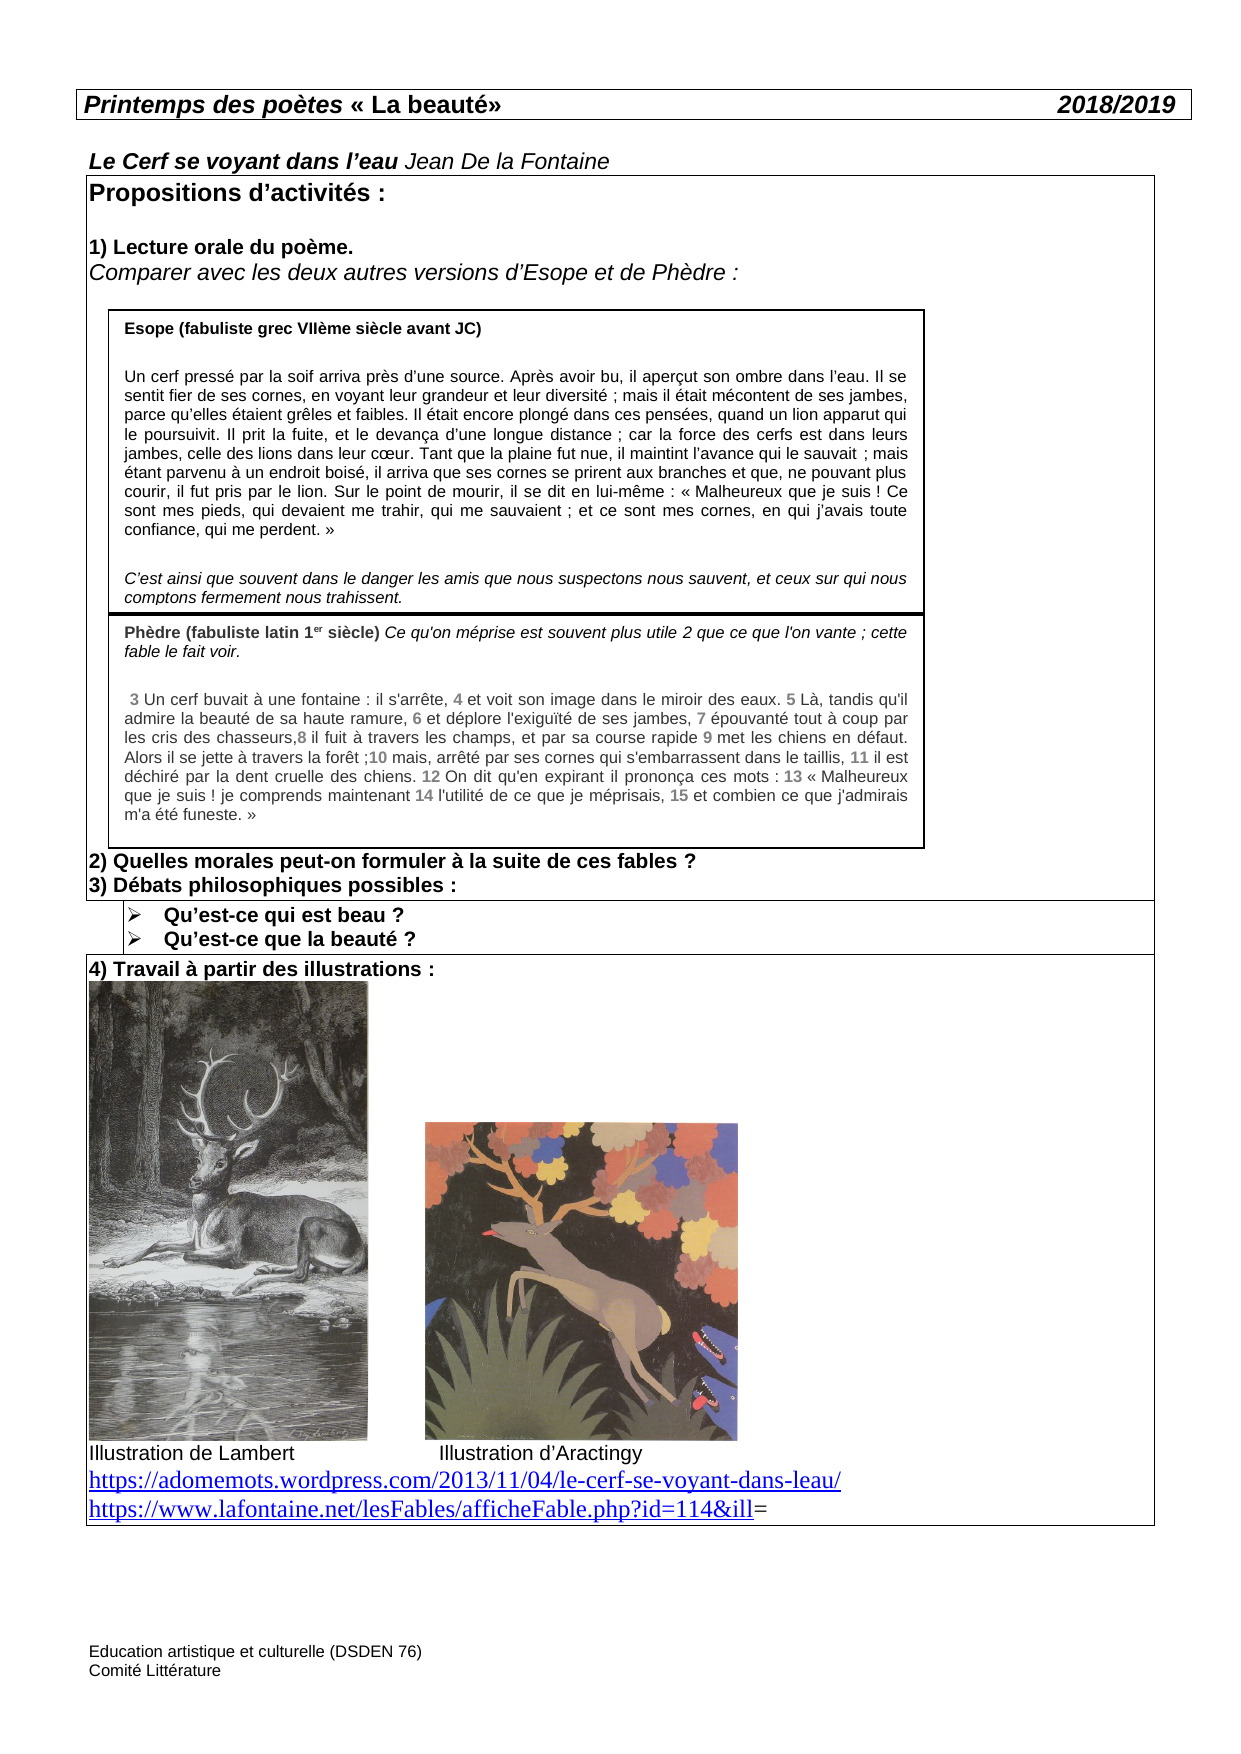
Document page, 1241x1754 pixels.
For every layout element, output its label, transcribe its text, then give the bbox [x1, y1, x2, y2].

picture [425, 1122, 738, 1441]
text Phèdre (fabuliste latin 1er siècle) Ce qu'on méprise est souvent plus utile 2 que ce que l'on vante ; cette fable le fait voir. [124, 623, 908, 661]
text 3) Débats philosophiques possibles : [87, 870, 1154, 900]
picture [88, 981, 369, 1441]
list Qu’est-ce qui est beau ? [124, 901, 1154, 924]
text https://www.lafontaine.net/lesFables/afficheFable.php?id=114&ill= [87, 1491, 1154, 1525]
text C’est ainsi que souvent dans le danger les amis que nous suspectons nous sauvent, et ceux sur qui nous comptons fermement nous trahissent. [124, 568, 908, 605]
text Propositions d’activités : [87, 176, 1154, 206]
text 1) Lecture orale du poème. [89, 235, 1152, 259]
text 2) Quelles morales peut-on formuler à la suite de ces fables ? [89, 849, 1152, 870]
text 3 Un cerf buvait à une fontaine : il s'arrête, 4 et voit son image dans le miroir des eaux. 5 Là, tandis qu'il admire la beauté de sa haute ramure, 6 et déplore l'exiguïté de ses jambes, 7 épouvanté tout à coup par les cris des chasseurs,8 il fuit à travers les champs, et par sa course rapide 9 met les chiens en défaut. Alors il se jette à travers la forêt ;10 mais, arrêté par ses cornes qui s'embarrassent dans le taillis, 11 il est déchiré par la dent cruelle des chiens. 12 On dit qu'en expirant il prononça ces mots : 13 « Malheureux que je suis ! je comprends maintenant 14 l'utilité de ce que je méprisais, 15 et combien ce que j'admirais m'a été funeste. » [124, 690, 908, 824]
text Illustration de Lambert Illustration d’Aractingy [89, 1441, 1152, 1465]
text Comparer avec les deux autres versions d’Esope et de Phèdre : [89, 259, 1152, 285]
text https://adomemots.wordpress.com/2013/11/04/le-cerf-se-voyant-dans-leau/ [89, 1465, 1152, 1491]
table_header Printemps des poètes « La beauté» 2018/2019 [77, 90, 1191, 118]
text Le Cerf se voyant dans l’eau Jean De la Fontaine [89, 148, 1152, 174]
text Un cerf pressé par la soif arriva près d’une source. Après avoir bu, il aperçut son ombre dans l’eau. Il se sentit fier de ses cornes, en voyant leur grandeur et leur diversité ; mais il était mécontent de ses jambes, parce qu’elles étaient grêles et faibles. Il était encore plongé dans ces pensées, quand un lion apparut qui le poursuivit. Il prit la fuite, et le devança d’une longue distance ; car la force des cerfs est dans leurs jambes, celle des lions dans leur cœur. Tant que la plaine fut nue, il maintint l’avance qui le sauvait ; mais étant parvenu à un endroit boisé, il arriva que ses cornes se prirent aux branches et que, ne pouvant plus courir, il fut pris par le lion. Sur le point de mourir, il se dit en lui-même : « Malheureux que je suis ! Ce sont mes pieds, qui devaient me trahir, qui me sauvaient ; et ce sont mes cornes, en qui j’avais toute confiance, qui me perdent. » [124, 367, 908, 539]
list Qu’est-ce que la beauté ? [124, 924, 1154, 954]
text 4) Travail à partir des illustrations : [87, 955, 1154, 981]
text Esope (fabuliste grec VIIème siècle avant JC) [124, 318, 908, 338]
